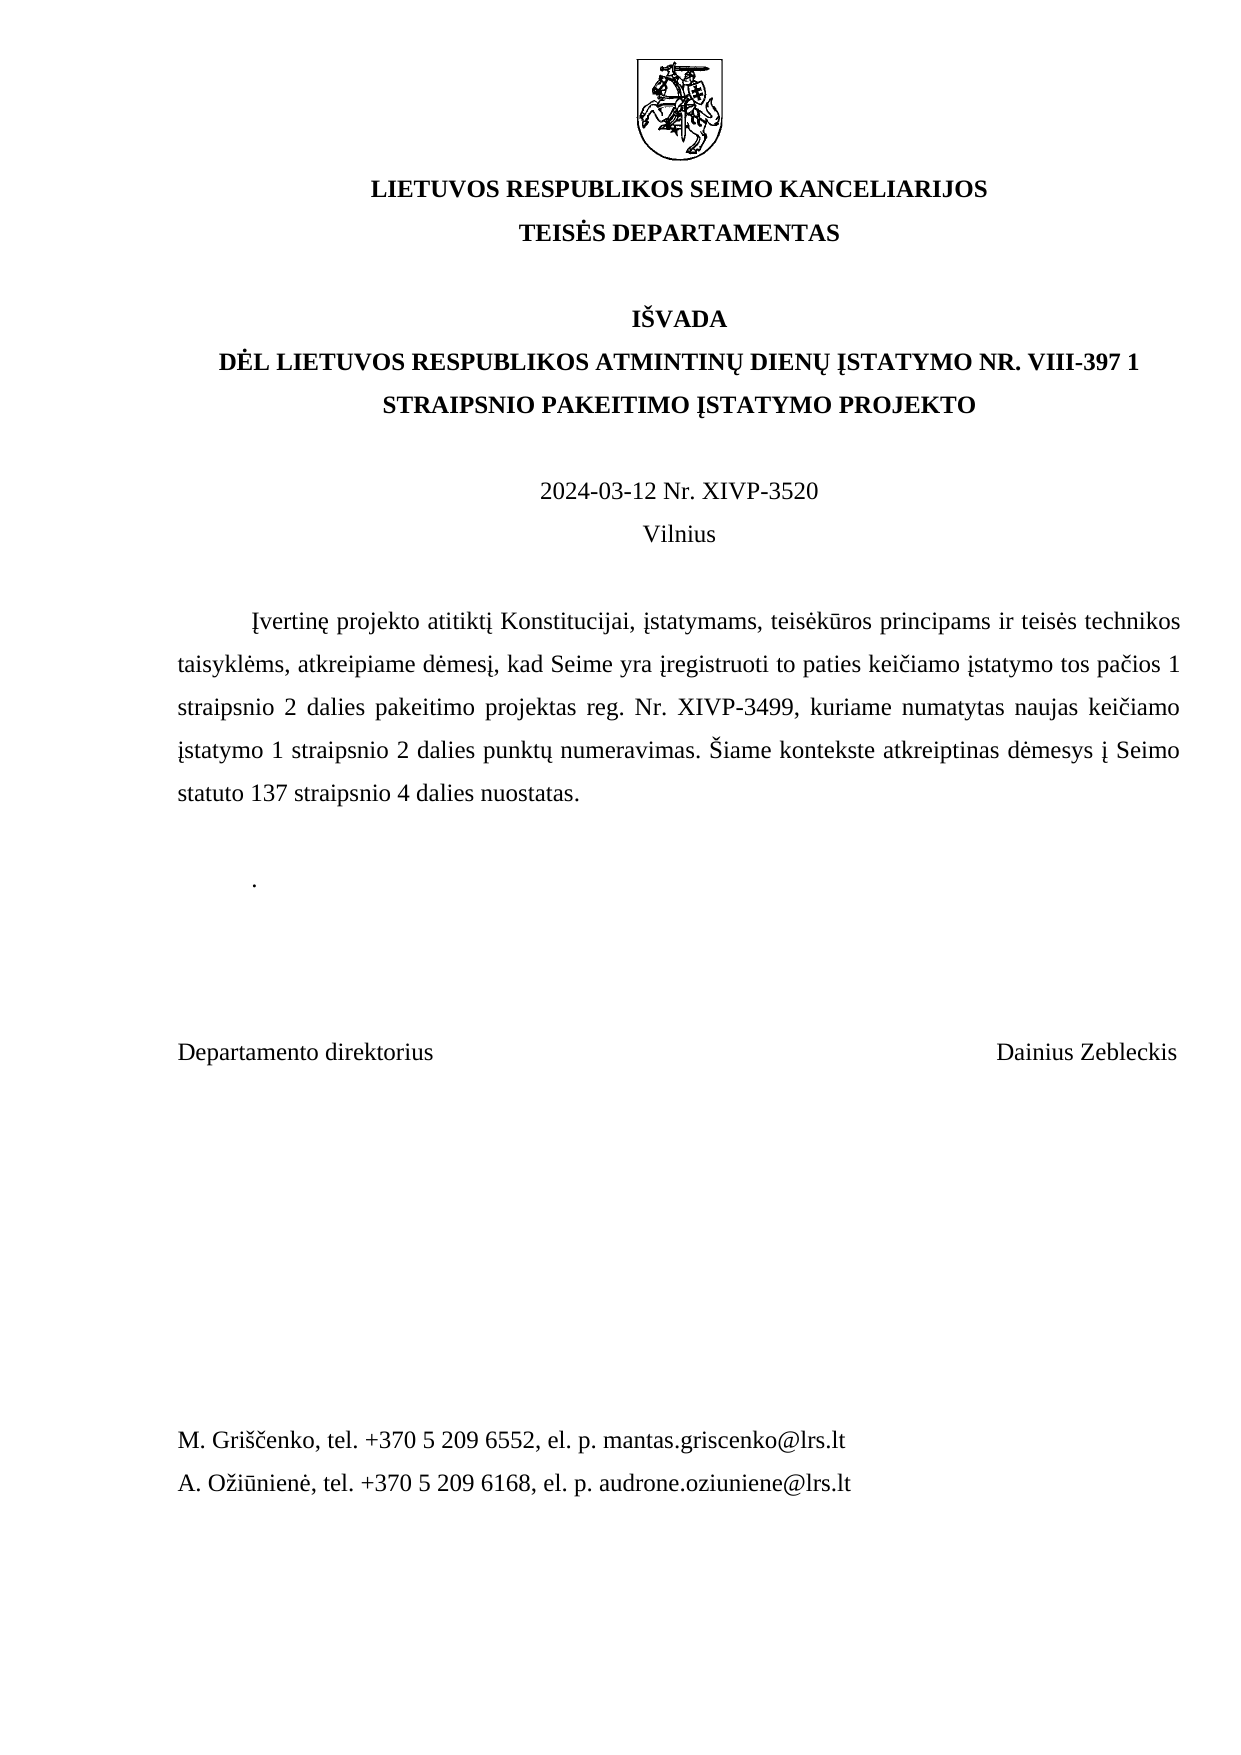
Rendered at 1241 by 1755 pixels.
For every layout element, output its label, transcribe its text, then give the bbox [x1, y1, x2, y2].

text DĖL LIETUVOS RESPUBLIKOS ATMINTINŲ DIENŲ ĮSTATYMO NR. VIII-397 1 STRAIPSNIO PAKEITIMO ĮSTATYMO PROJEKTO [177, 347, 1181, 419]
text Departamento direktorius Dainius Zebleckis [177, 1037, 1181, 1066]
text LIETUVOS RESPUBLIKOS SEIMO KANCELIARIJOS [177, 174, 1181, 203]
text A. Ožiūnienė, tel. +370 5 209 6168, el. p. audrone.oziuniene@lrs.lt [177, 1468, 1181, 1497]
text Vilnius [177, 519, 1181, 548]
text IŠVADA [177, 304, 1181, 333]
subtitle TEISĖS DEPARTAMENTAS [177, 218, 1181, 246]
text . [177, 864, 1181, 893]
text 2024-03-12 Nr. XIVP-3520 [177, 476, 1181, 505]
text M. Griščenko, tel. +370 5 209 6552, el. p. mantas.griscenko@lrs.lt [177, 1425, 1181, 1454]
text Įvertinę projekto atitiktį Konstitucijai, įstatymams, teisėkūros principams ir teisės technikos taisyklėms, atkreipiame dėmesį, kad Seime yra įregistruoti to paties keičiamo įstatymo tos pačios 1 straipsnio 2 dalies pakeitimo projektas reg. Nr. XIVP-3499, kuriame numatytas naujas keičiamo įstatymo 1 straipsnio 2 dalies punktų numeravimas. Šiame kontekste atkreiptinas dėmesys į Seimo statuto 137 straipsnio 4 dalies nuostatas. [177, 606, 1181, 807]
